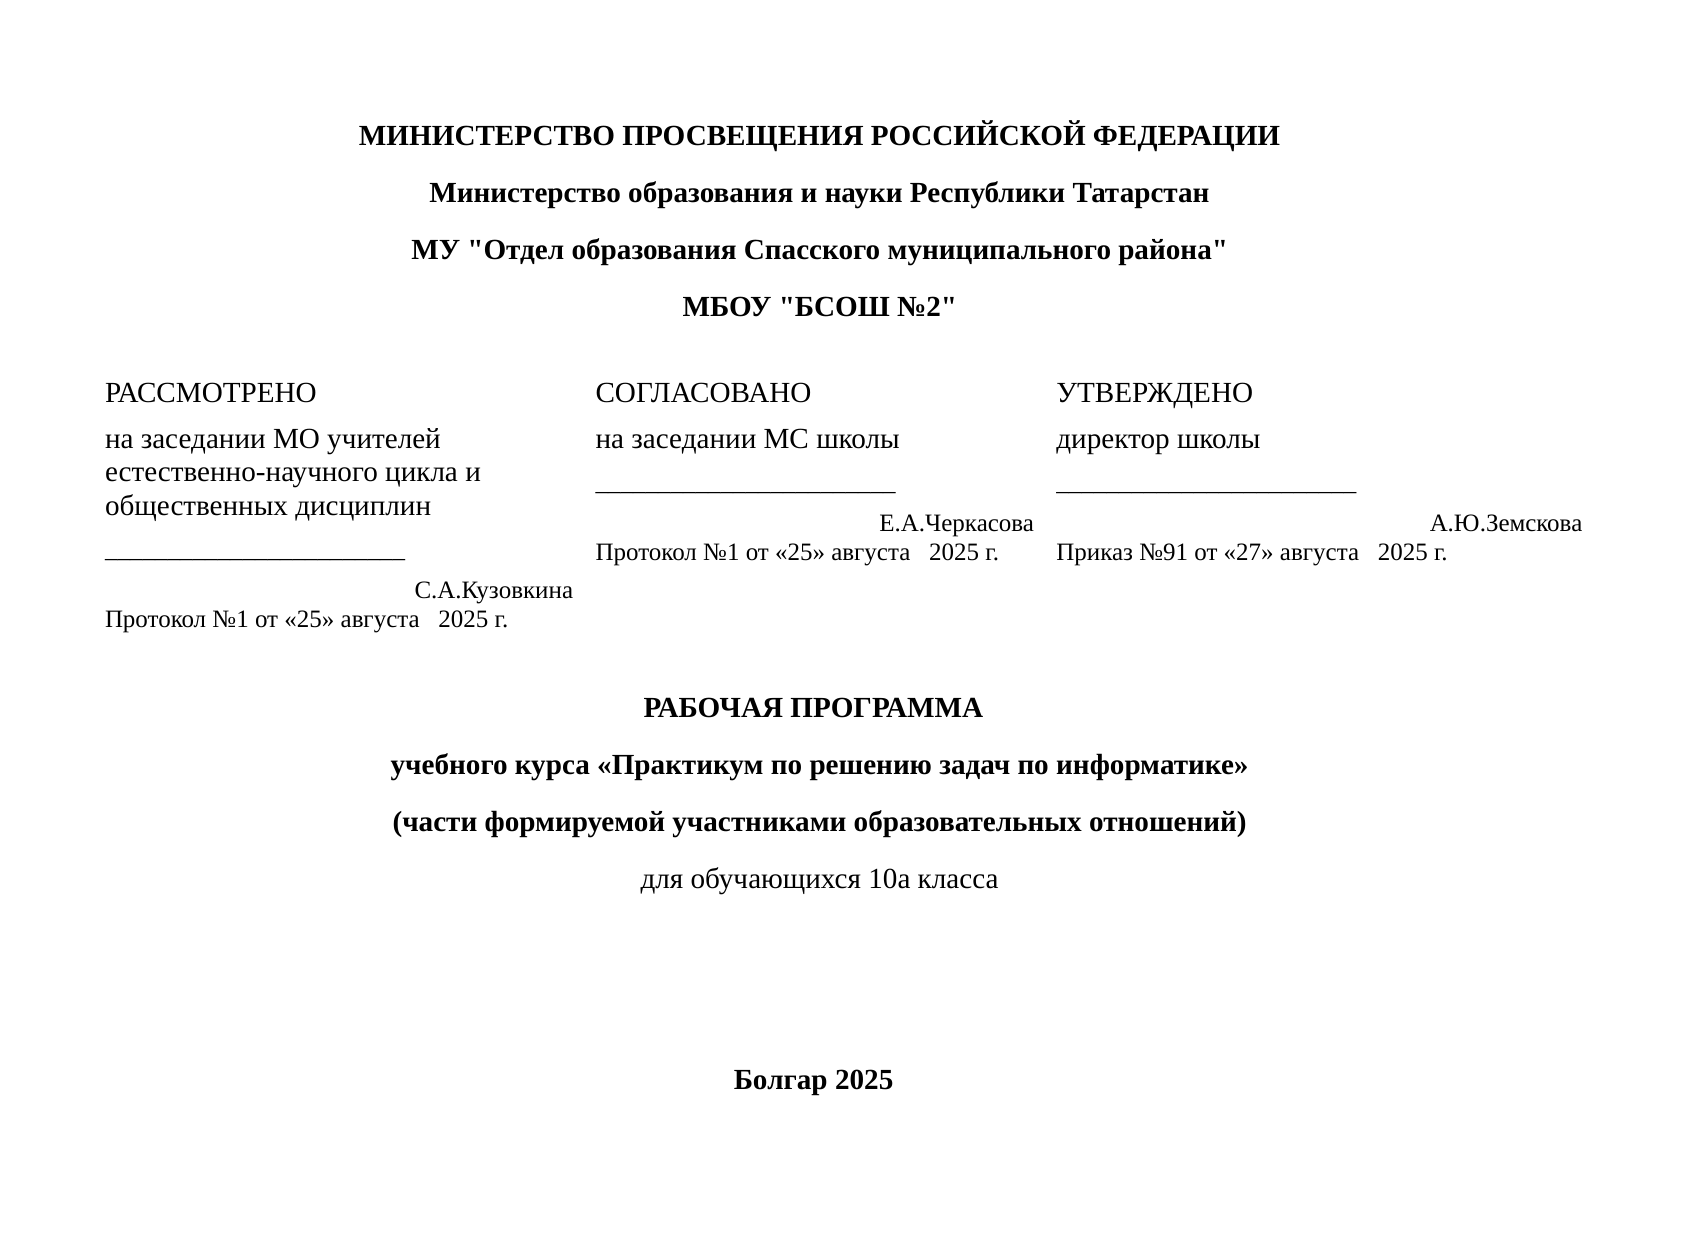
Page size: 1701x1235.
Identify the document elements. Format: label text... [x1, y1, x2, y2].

text для обучающихся 10а класса [117, 861, 1522, 895]
text Болгар‌ 2025​ [105, 1062, 1522, 1095]
text ‌МУ "Отдел образования Спасского муниципального района"‌​ [117, 232, 1522, 266]
table_header УТВЕРЖДЕНО директор школы ________________________ А.Ю.Земскова Приказ №91 от «27» августа 2025 г. [1045, 375, 1593, 633]
text МБОУ "БСОШ №2" [117, 289, 1522, 323]
text МИНИСТЕРСТВО ПРОСВЕЩЕНИЯ РОССИЙСКОЙ ФЕДЕРАЦИИ [117, 118, 1522, 152]
table_header РАССМОТРЕНО на заседании МО учителей естественно-научного цикла и общественных дисциплин ________________________ С.А.Кузовкина Протокол №1 от «25» августа 2025 г. [94, 375, 584, 633]
text (части формируемой участниками образовательных отношений) [117, 804, 1522, 838]
text РАБОЧАЯ ПРОГРАММА [105, 690, 1522, 724]
text учебного курса «Практикум по решению задач по информатике» [117, 747, 1522, 781]
text ‌Министерство образования и науки Республики Татарстан‌‌ [117, 175, 1522, 209]
table_header СОГЛАСОВАНО на заседании МС школы ________________________ Е.А.Черкасова Протокол №1 от «25» августа 2025 г. [584, 375, 1045, 633]
